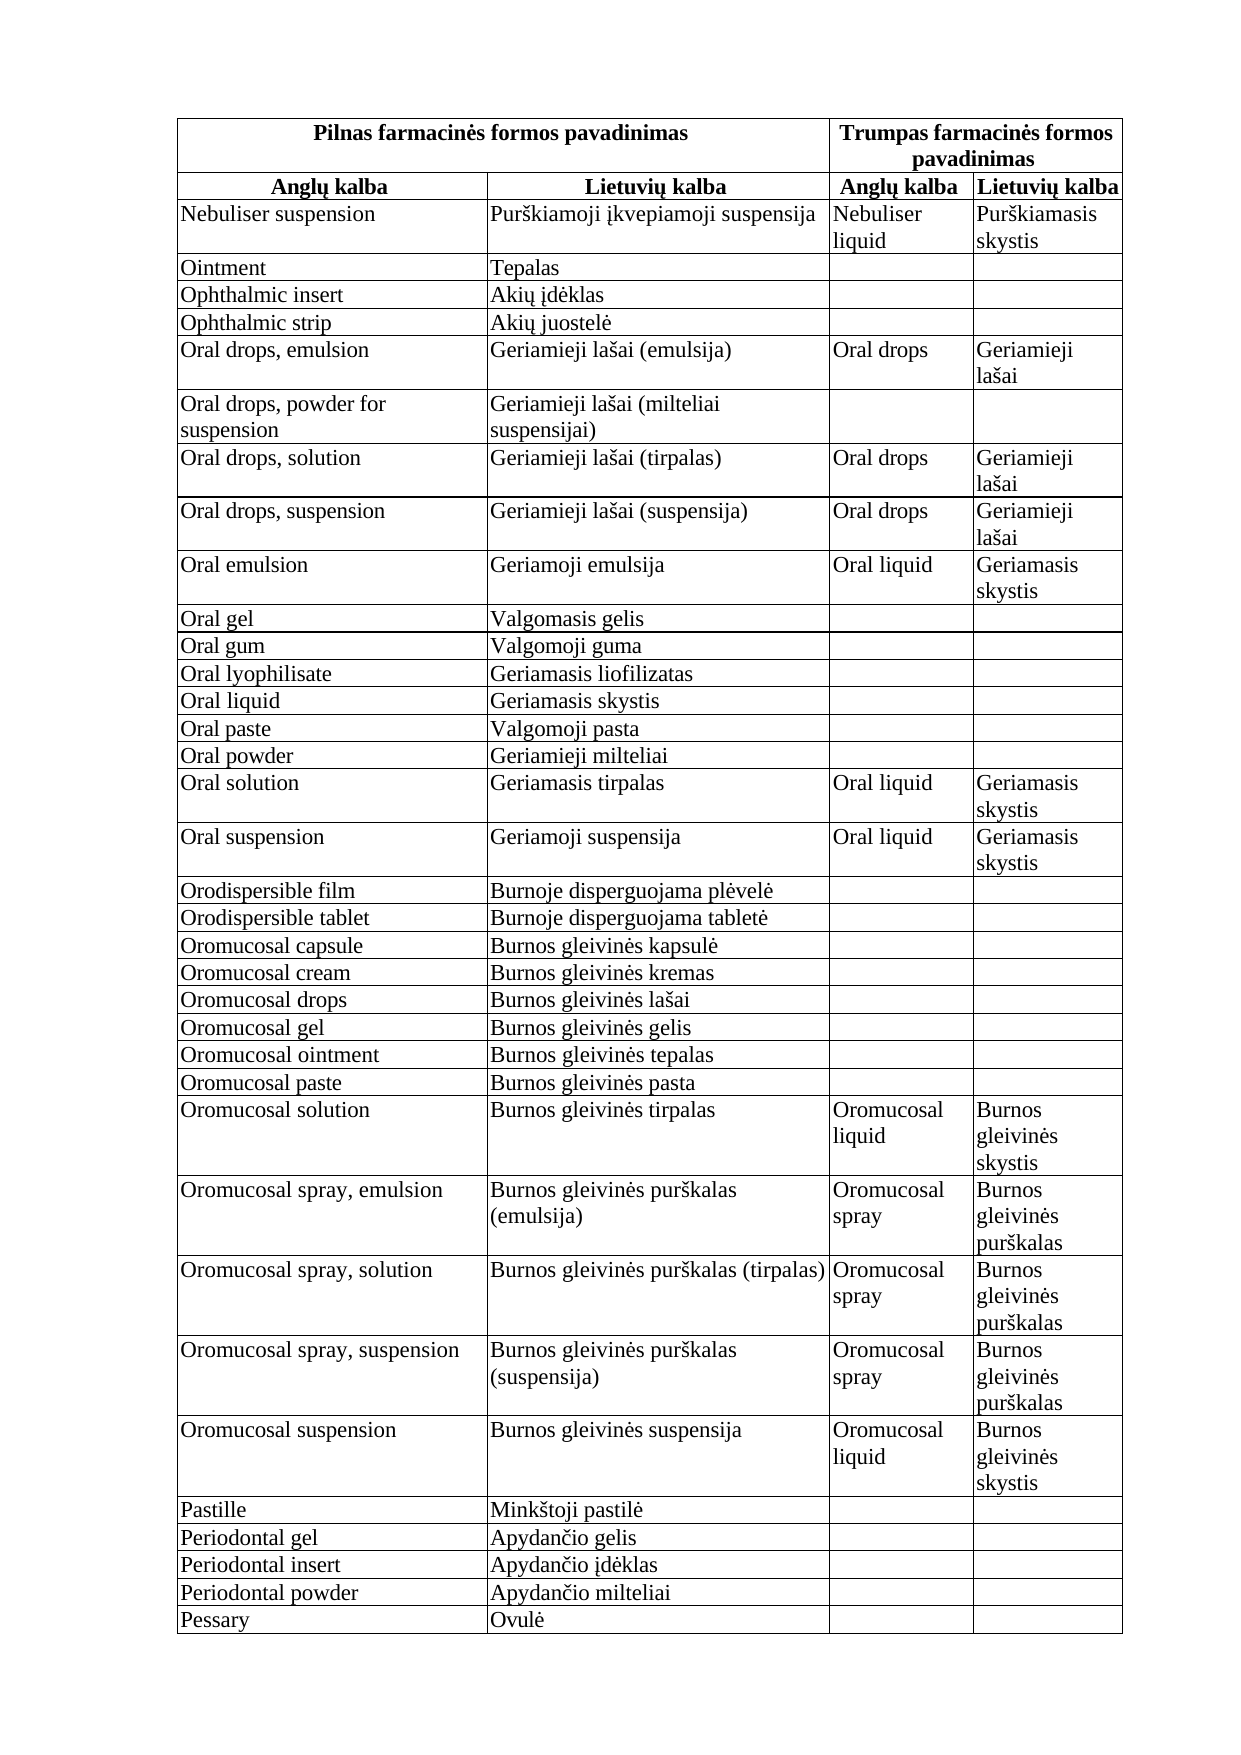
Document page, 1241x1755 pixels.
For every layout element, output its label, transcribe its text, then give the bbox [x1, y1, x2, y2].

table_cell Orodispersible tablet [178, 904, 487, 931]
table_cell Burnos gleivinės pasta [488, 1069, 829, 1095]
table_cell [830, 633, 973, 659]
table_cell Geriamieji lašai (tirpalas) [488, 444, 829, 496]
table_cell [830, 715, 973, 741]
table_cell Akių juostelė [488, 309, 829, 335]
table_cell [830, 932, 973, 958]
table_cell Geriamieji lašai [974, 444, 1122, 496]
table_cell Oral lyophilisate [178, 660, 487, 686]
table_cell Oral drops [830, 498, 973, 550]
table_cell [830, 877, 973, 903]
table_cell [830, 1041, 973, 1068]
table_cell Oromucosal cream [178, 959, 487, 985]
table_cell Burnoje disperguojama tabletė [488, 904, 829, 931]
table_cell Oral drops [830, 444, 973, 496]
table_cell [830, 309, 973, 335]
table_cell Minkštoji pastilė [488, 1497, 829, 1523]
table_cell [974, 605, 1122, 631]
table_cell Ophthalmic strip [178, 309, 487, 335]
table_cell [830, 1014, 973, 1040]
table_cell Oral liquid [830, 551, 973, 604]
table_cell [974, 390, 1122, 443]
table_cell Geriamieji lašai [974, 336, 1122, 389]
table_header Pilnas farmacinės formos pavadinimas [178, 119, 829, 172]
table_cell Oral liquid [830, 823, 973, 876]
table_cell [974, 904, 1122, 931]
table_cell Oral suspension [178, 823, 487, 876]
table_cell Geriamasis skystis [488, 687, 829, 713]
table_cell Oral gel [178, 605, 487, 631]
table_cell Geriamoji suspensija [488, 823, 829, 876]
table_cell [830, 660, 973, 686]
table_cell [974, 1069, 1122, 1095]
table_cell Akių įdėklas [488, 281, 829, 308]
table_cell [974, 1524, 1122, 1550]
table_cell [974, 1606, 1122, 1632]
table_cell Ointment [178, 254, 487, 280]
table_cell [830, 254, 973, 280]
table_cell Oromucosal drops [178, 986, 487, 1013]
table_cell Geriamieji lašai (emulsija) [488, 336, 829, 389]
table_cell Oral paste [178, 715, 487, 741]
table_cell Burnos gleivinės purškalas [974, 1256, 1122, 1335]
table_cell [974, 986, 1122, 1013]
table_cell Apydančio gelis [488, 1524, 829, 1550]
table_cell Lietuvių kalba [488, 173, 829, 199]
table_cell Geriamoji emulsija [488, 551, 829, 604]
table_cell Oromucosal spray [830, 1176, 973, 1255]
table_cell Valgomasis gelis [488, 605, 829, 631]
table_cell Oromucosal spray, solution [178, 1256, 487, 1335]
table_cell Burnos gleivinės kremas [488, 959, 829, 985]
table_cell Oral powder [178, 742, 487, 768]
table_cell Geriamasis tirpalas [488, 769, 829, 822]
table_cell Anglų kalba [830, 173, 973, 199]
table_cell Oromucosal suspension [178, 1416, 487, 1496]
table_cell Oral gum [178, 633, 487, 659]
table_cell Oral drops, suspension [178, 498, 487, 550]
table_cell Geriamieji lašai [974, 498, 1122, 550]
table_cell [974, 959, 1122, 985]
table_cell Burnos gleivinės lašai [488, 986, 829, 1013]
table_cell Burnos gleivinės purškalas (tirpalas) [488, 1256, 829, 1335]
table_cell [830, 1524, 973, 1550]
table_cell Burnos gleivinės tepalas [488, 1041, 829, 1068]
table_cell [830, 1579, 973, 1605]
table_cell Oral liquid [830, 769, 973, 822]
table_cell [974, 742, 1122, 768]
table_cell Burnoje disperguojama plėvelė [488, 877, 829, 903]
table_cell [974, 281, 1122, 308]
table_cell Ovulė [488, 1606, 829, 1632]
table_cell Oral drops, powder for suspension [178, 390, 487, 443]
table_cell [830, 1606, 973, 1632]
table_cell [974, 660, 1122, 686]
table_cell Periodontal gel [178, 1524, 487, 1550]
table_cell [830, 959, 973, 985]
table_cell [974, 309, 1122, 335]
table_cell Ophthalmic insert [178, 281, 487, 308]
table_cell Periodontal powder [178, 1579, 487, 1605]
table_cell Tepalas [488, 254, 829, 280]
table_cell [974, 1041, 1122, 1068]
table_cell Geriamasis skystis [974, 551, 1122, 604]
table_cell [974, 715, 1122, 741]
table_cell Anglų kalba [178, 173, 487, 199]
table_cell Orodispersible film [178, 877, 487, 903]
table_cell Purškiamoji įkvepiamoji suspensija [488, 200, 829, 253]
table_cell Nebuliser suspension [178, 200, 487, 253]
table_cell Burnos gleivinės purškalas (suspensija) [488, 1336, 829, 1415]
table_cell Oromucosal solution [178, 1096, 487, 1175]
table_cell Periodontal insert [178, 1551, 487, 1578]
table_cell Burnos gleivinės skystis [974, 1416, 1122, 1496]
table_cell Geriamieji lašai (suspensija) [488, 498, 829, 550]
table_cell Apydančio milteliai [488, 1579, 829, 1605]
table_cell Nebuliser liquid [830, 200, 973, 253]
table_header Trumpas farmacinės formos pavadinimas [830, 119, 1122, 172]
table_cell Oromucosal spray, suspension [178, 1336, 487, 1415]
table_cell [830, 281, 973, 308]
table_cell Burnos gleivinės suspensija [488, 1416, 829, 1496]
table_cell [830, 986, 973, 1013]
table_cell [830, 1069, 973, 1095]
table_cell Burnos gleivinės purškalas (emulsija) [488, 1176, 829, 1255]
table_cell Valgomoji guma [488, 633, 829, 659]
table_cell [830, 390, 973, 443]
table_cell [830, 605, 973, 631]
table_cell Oral solution [178, 769, 487, 822]
table_cell Geriamasis skystis [974, 823, 1122, 876]
table_cell [974, 1551, 1122, 1578]
table_cell Burnos gleivinės gelis [488, 1014, 829, 1040]
table_cell Oral drops, emulsion [178, 336, 487, 389]
table_cell [830, 1551, 973, 1578]
table_cell Pastille [178, 1497, 487, 1523]
table_cell Oral drops [830, 336, 973, 389]
table_cell [974, 1497, 1122, 1523]
table_cell Geriamieji milteliai [488, 742, 829, 768]
table_cell [830, 687, 973, 713]
table_cell [974, 254, 1122, 280]
table_cell [974, 633, 1122, 659]
table_cell Geriamasis skystis [974, 769, 1122, 822]
table_cell [830, 1497, 973, 1523]
table_cell Oral emulsion [178, 551, 487, 604]
table_cell Burnos gleivinės tirpalas [488, 1096, 829, 1175]
table_cell Oromucosal ointment [178, 1041, 487, 1068]
table_cell Oromucosal capsule [178, 932, 487, 958]
table_cell Oromucosal liquid [830, 1416, 973, 1496]
table_cell Lietuvių kalba [974, 173, 1122, 199]
table_cell [974, 1579, 1122, 1605]
table_cell [830, 742, 973, 768]
table_cell Oromucosal spray [830, 1256, 973, 1335]
table_cell Burnos gleivinės kapsulė [488, 932, 829, 958]
table_cell Apydančio įdėklas [488, 1551, 829, 1578]
table_cell Oromucosal paste [178, 1069, 487, 1095]
table_cell Oromucosal spray, emulsion [178, 1176, 487, 1255]
table_cell Pessary [178, 1606, 487, 1632]
table_cell Oral liquid [178, 687, 487, 713]
table_cell [974, 687, 1122, 713]
table_cell Oromucosal gel [178, 1014, 487, 1040]
table_cell [974, 932, 1122, 958]
table_cell [830, 904, 973, 931]
table_cell Burnos gleivinės purškalas [974, 1176, 1122, 1255]
table_cell Purškiamasis skystis [974, 200, 1122, 253]
table_cell Burnos gleivinės purškalas [974, 1336, 1122, 1415]
table_cell Burnos gleivinės skystis [974, 1096, 1122, 1175]
table_cell Geriamasis liofilizatas [488, 660, 829, 686]
table_cell Geriamieji lašai (milteliai suspensijai) [488, 390, 829, 443]
table_cell Oromucosal spray [830, 1336, 973, 1415]
table_cell Valgomoji pasta [488, 715, 829, 741]
table_cell Oral drops, solution [178, 444, 487, 496]
table_cell Oromucosal liquid [830, 1096, 973, 1175]
table_cell [974, 1014, 1122, 1040]
table_cell [974, 877, 1122, 903]
